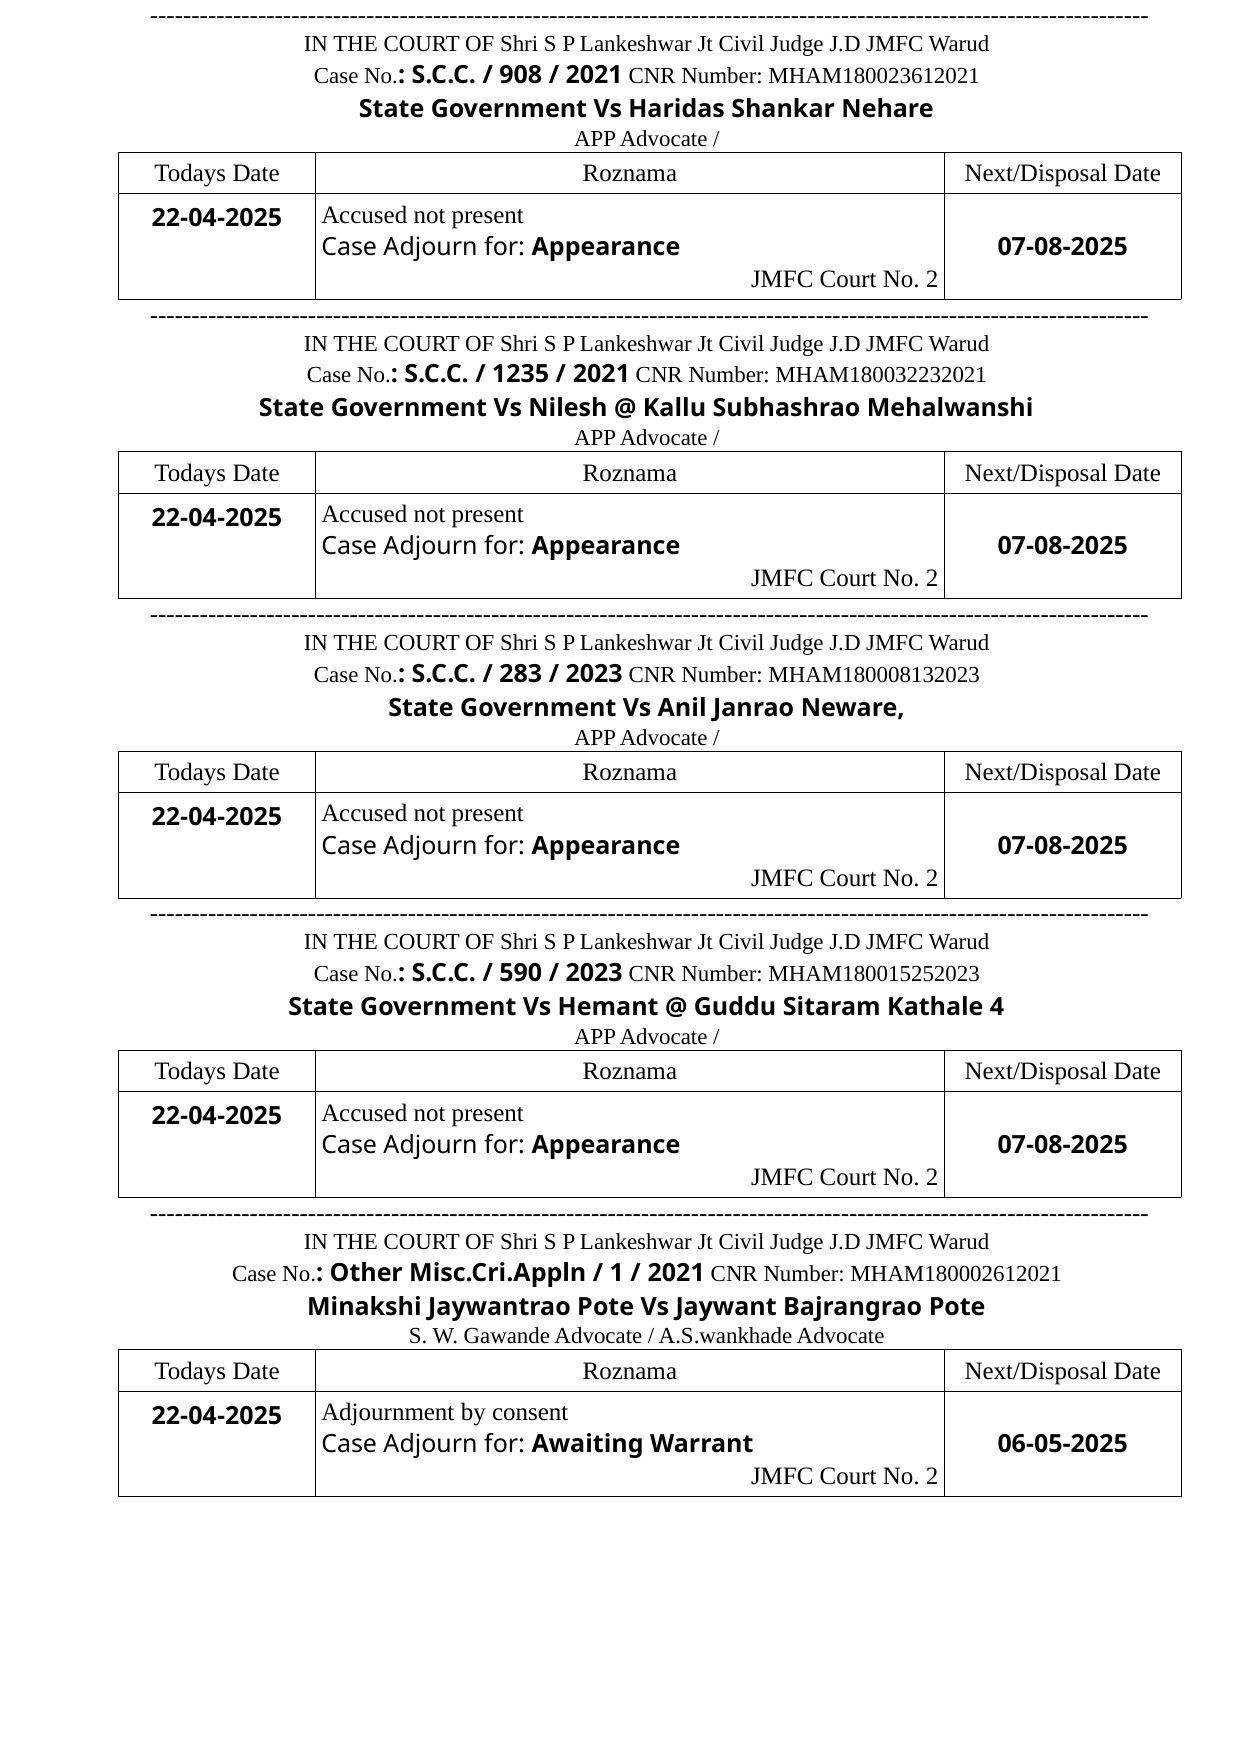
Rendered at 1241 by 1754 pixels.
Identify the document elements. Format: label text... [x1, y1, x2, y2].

text IN THE COURT OF Shri S P Lankeshwar Jt Civil Judge J.D JMFC Warud Case No.: S.C.C. / 590 / 2023 CNR Number: MHAM180015252023 State Government Vs Hemant @ Guddu Sitaram Kathale 4 APP Advocate / [118, 928, 1181, 1049]
text ------------------------------------------------------------------------------------------------------------------------ [118, 599, 1181, 628]
table_cell 22-04-2025 [119, 1092, 315, 1197]
table_header Todays Date [119, 452, 315, 493]
text IN THE COURT OF Shri S P Lankeshwar Jt Civil Judge J.D JMFC Warud Case No.: S.C.C. / 1235 / 2021 CNR Number: MHAM180032232021 State Government Vs Nilesh @ Kallu Subhashrao Mehalwanshi APP Advocate / [118, 330, 1181, 451]
table_cell 07-08-2025 [945, 494, 1181, 598]
text IN THE COURT OF Shri S P Lankeshwar Jt Civil Judge J.D JMFC Warud Case No.: Other Misc.Cri.Appln / 1 / 2021 CNR Number: MHAM180002612021 Minakshi Jaywantrao Pote Vs Jaywant Bajrangrao Pote S. W. Gawande Advocate / A.S.wankhade Advocate [118, 1228, 1181, 1349]
text IN THE COURT OF Shri S P Lankeshwar Jt Civil Judge J.D JMFC Warud Case No.: S.C.C. / 908 / 2021 CNR Number: MHAM180023612021 State Government Vs Haridas Shankar Nehare APP Advocate / [118, 30, 1181, 151]
table_header Next/Disposal Date [945, 752, 1181, 792]
table_cell Accused not present Case Adjourn for: Appearance JMFC Court No. 2 [316, 494, 944, 598]
table_header Roznama [316, 1051, 944, 1091]
table_header Todays Date [119, 752, 315, 792]
table_cell 22-04-2025 [119, 793, 315, 898]
table_header Roznama [316, 452, 944, 493]
text ------------------------------------------------------------------------------------------------------------------------ [118, 300, 1181, 328]
table_cell 22-04-2025 [119, 194, 315, 299]
table_header Roznama [316, 153, 944, 193]
table_cell Accused not present Case Adjourn for: Appearance JMFC Court No. 2 [316, 194, 944, 299]
table_header Next/Disposal Date [945, 1051, 1181, 1091]
table_cell Accused not present Case Adjourn for: Appearance JMFC Court No. 2 [316, 1092, 944, 1197]
table_cell Adjournment by consent Case Adjourn for: Awaiting Warrant JMFC Court No. 2 [316, 1392, 944, 1496]
text IN THE COURT OF Shri S P Lankeshwar Jt Civil Judge J.D JMFC Warud Case No.: S.C.C. / 283 / 2023 CNR Number: MHAM180008132023 State Government Vs Anil Janrao Neware, APP Advocate / [118, 629, 1181, 750]
text ------------------------------------------------------------------------------------------------------------------------ [118, 0, 1181, 29]
table_cell 07-08-2025 [945, 793, 1181, 898]
table_header Todays Date [119, 1350, 315, 1391]
text ------------------------------------------------------------------------------------------------------------------------ [118, 899, 1181, 927]
table_cell 07-08-2025 [945, 194, 1181, 299]
table_header Roznama [316, 1350, 944, 1391]
table_cell 22-04-2025 [119, 494, 315, 598]
table_cell 06-05-2025 [945, 1392, 1181, 1496]
table_cell Accused not present Case Adjourn for: Appearance JMFC Court No. 2 [316, 793, 944, 898]
table_header Roznama [316, 752, 944, 792]
table_header Todays Date [119, 1051, 315, 1091]
table_cell 07-08-2025 [945, 1092, 1181, 1197]
table_header Next/Disposal Date [945, 153, 1181, 193]
text ------------------------------------------------------------------------------------------------------------------------ [118, 1198, 1181, 1227]
table_cell 22-04-2025 [119, 1392, 315, 1496]
table_header Next/Disposal Date [945, 452, 1181, 493]
table_header Next/Disposal Date [945, 1350, 1181, 1391]
table_header Todays Date [119, 153, 315, 193]
